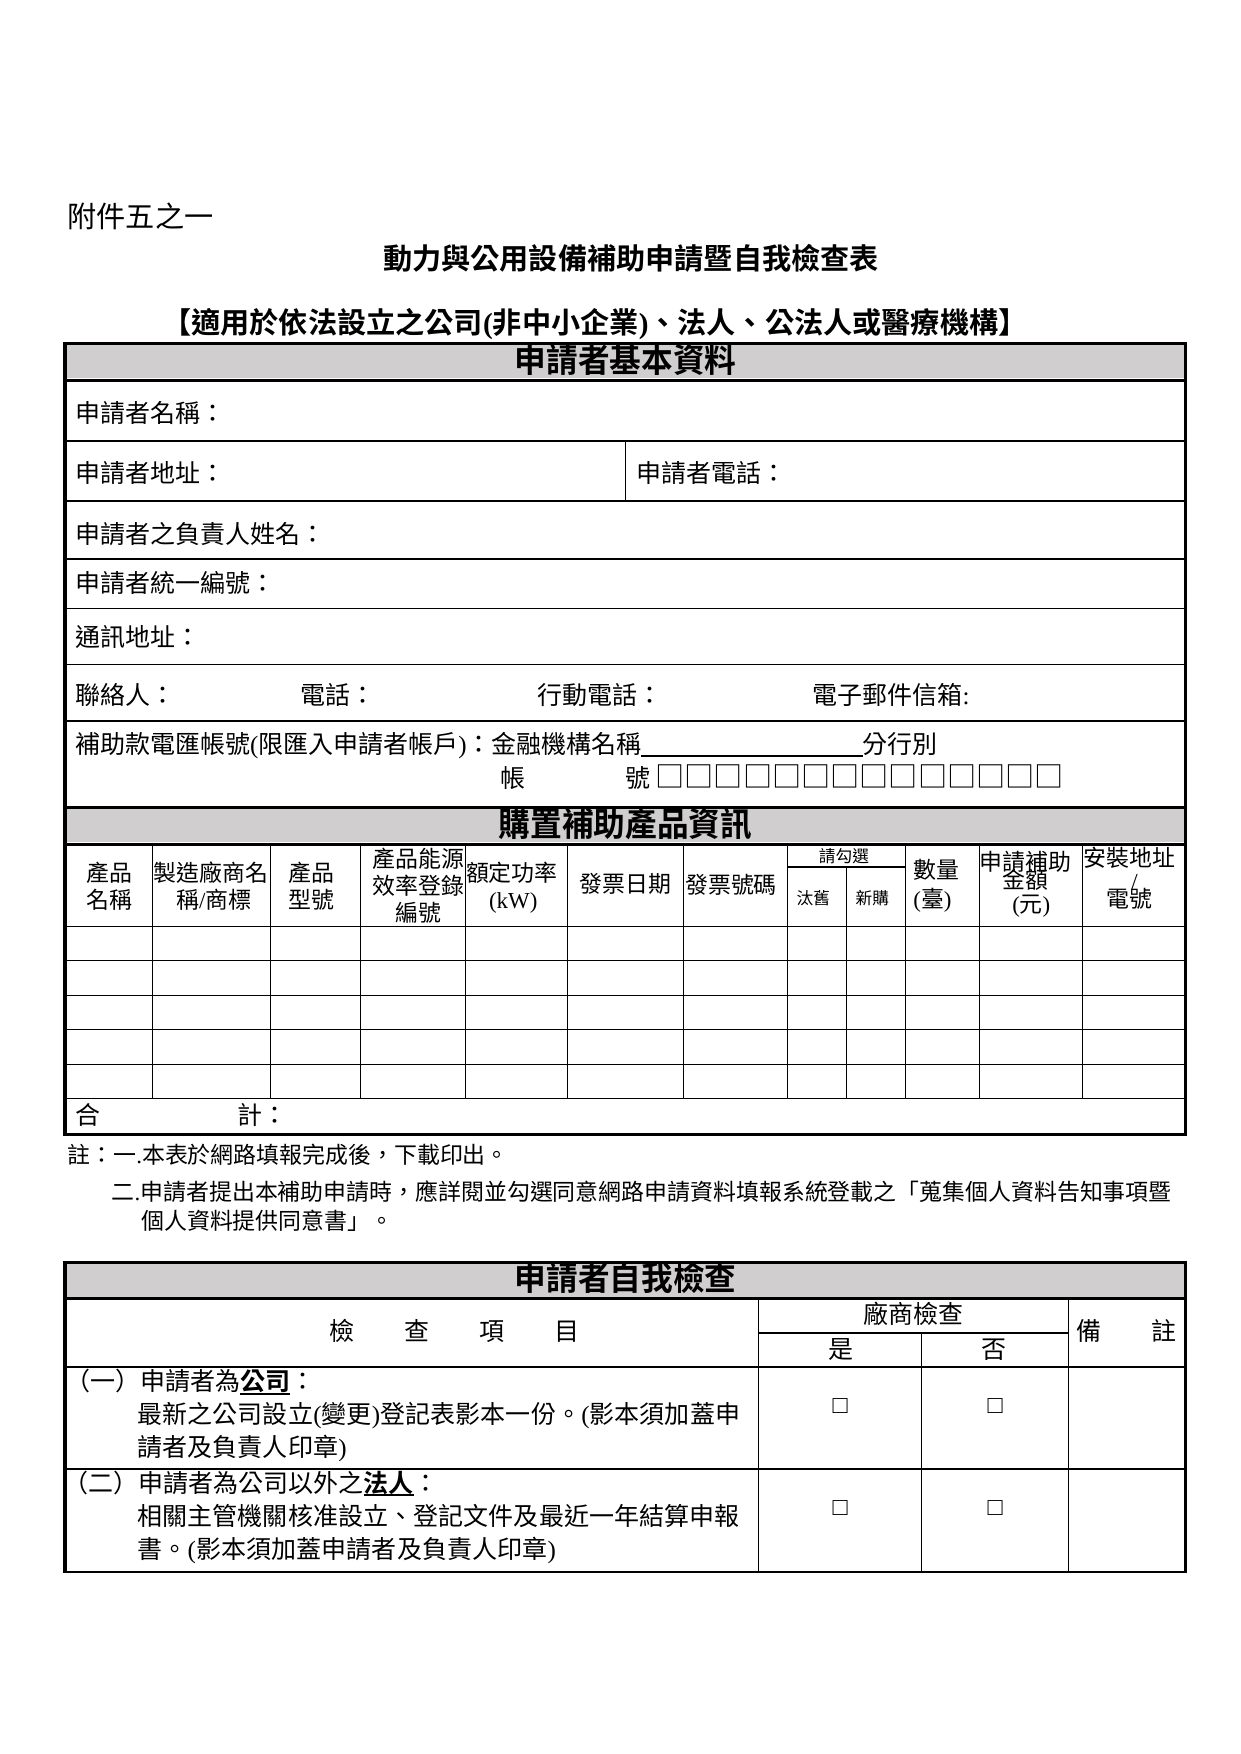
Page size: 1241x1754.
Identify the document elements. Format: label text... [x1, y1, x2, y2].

table_cell [847, 927, 905, 960]
table_cell [1083, 1065, 1184, 1098]
table_cell [847, 1065, 905, 1098]
table_cell [67, 996, 152, 1029]
table_cell [153, 1030, 270, 1063]
table_cell [568, 996, 683, 1029]
table_cell [684, 1065, 787, 1098]
text 註：一.本表於網路填報完成後，下載印出。 [67, 1137, 1194, 1170]
table_cell [361, 996, 465, 1029]
table_cell 補助款電匯帳號(限匯入申請者帳戶)：金融機構名稱 分行別 帳 號 □□□□□□□□□□□□□□ [67, 722, 1184, 806]
table_cell 請勾選 [788, 846, 905, 866]
table_cell 汰舊 [788, 868, 846, 926]
table_cell 申請者統一編號： [67, 560, 1184, 607]
table_cell [67, 1065, 152, 1098]
table_cell [1083, 961, 1184, 995]
table_cell [1083, 996, 1184, 1029]
table_cell [1069, 1470, 1184, 1571]
table_cell [847, 996, 905, 1029]
table_cell 廠商檢查 [759, 1300, 1068, 1332]
table_cell [271, 927, 360, 960]
table_cell [67, 961, 152, 995]
table_cell （一）申請者為公司： 最新之公司設立(變更)登記表影本一份。(影本須加蓋申請者及負責人印章) [67, 1368, 758, 1468]
table_cell 發票號碼 [684, 846, 787, 926]
table_cell □ [759, 1470, 921, 1571]
table_cell □ [922, 1368, 1068, 1468]
table_cell [684, 961, 787, 995]
table_cell [466, 1065, 567, 1098]
text 二.申請者提出本補助申請時，應詳閱並勾選同意網路申請資料填報系統登載之「蒐集個人資料告知事項暨個人資料提供同意書」。 [111, 1177, 1173, 1235]
table_cell 否 [922, 1334, 1068, 1366]
table_cell [153, 996, 270, 1029]
table_cell [980, 996, 1082, 1029]
table_cell 申請者電話： [626, 442, 1184, 500]
table_cell [847, 961, 905, 995]
table_cell [466, 927, 567, 960]
table_cell [153, 961, 270, 995]
table_cell [906, 996, 979, 1029]
table_cell [906, 961, 979, 995]
table_cell [788, 927, 846, 960]
table_cell [153, 1065, 270, 1098]
table_cell [684, 996, 787, 1029]
table_cell [466, 996, 567, 1029]
table_cell [466, 1030, 567, 1063]
table_cell 產品型號 [271, 846, 360, 926]
table_cell [568, 927, 683, 960]
table_cell [788, 1030, 846, 1063]
table_cell [153, 927, 270, 960]
table_cell 聯絡人： 電話： 行動電話： 電子郵件信箱: [67, 665, 1184, 720]
table_cell [361, 927, 465, 960]
table_cell □ [759, 1368, 921, 1468]
table_cell [980, 961, 1082, 995]
table_cell [568, 961, 683, 995]
table_cell [847, 1030, 905, 1063]
table_cell [906, 1030, 979, 1063]
table_cell [906, 927, 979, 960]
table_cell [684, 1030, 787, 1063]
table_cell [271, 1065, 360, 1098]
table_cell [788, 1065, 846, 1098]
table_cell 申請者之負責人姓名： [67, 502, 1184, 558]
text 附件五之一 [67, 198, 1194, 235]
table_cell 檢 查 項 目 [67, 1300, 758, 1366]
table_cell [271, 1030, 360, 1063]
table_cell 新購 [847, 868, 905, 926]
text 【適用於依法設立之公司(非中小企業)、法人、公法人或醫療機構】 [0, 300, 1194, 342]
table_cell [271, 961, 360, 995]
table_cell [568, 1065, 683, 1098]
table_cell 購置補助產品資訊 [67, 809, 1184, 842]
table_cell [1069, 1368, 1184, 1468]
table_cell [568, 1030, 683, 1063]
table_cell [906, 1065, 979, 1098]
table_cell 申請者地址： [67, 442, 625, 500]
table_cell [788, 996, 846, 1029]
table_cell [466, 961, 567, 995]
table_cell 通訊地址： [67, 609, 1184, 664]
table_cell 申請補助金額 (元) [980, 846, 1082, 926]
table_cell 安裝地址 / 電號 [1083, 846, 1184, 926]
table_cell [788, 961, 846, 995]
subtitle 動力與公用設備補助申請暨自我檢查表 [67, 235, 1194, 278]
table_cell 數量 (臺) [906, 846, 979, 926]
table_cell [67, 1030, 152, 1063]
table_cell 產品能源效率登錄編號 [361, 846, 465, 926]
table_cell 合 計： [67, 1099, 1184, 1133]
table_cell 是 [759, 1334, 921, 1366]
table_cell [271, 996, 360, 1029]
table_cell （二）申請者為公司以外之法人： 相關主管機關核准設立、登記文件及最近一年結算申報書。(影本須加蓋申請者及負責人印章) [67, 1470, 758, 1571]
table_cell 備 註 [1069, 1300, 1184, 1366]
table_cell [980, 1065, 1082, 1098]
table_cell [361, 1065, 465, 1098]
table_cell [361, 1030, 465, 1063]
table_cell [980, 927, 1082, 960]
table_cell [361, 961, 465, 995]
table_cell 額定功率(kW) [466, 846, 567, 926]
table_cell 製造廠商名稱/商標 [153, 846, 270, 926]
table_cell [684, 927, 787, 960]
table_cell □ [922, 1470, 1068, 1571]
table_cell 發票日期 [568, 846, 683, 926]
table_cell [1083, 927, 1184, 960]
table_cell 申請者名稱： [67, 382, 1184, 440]
table_header 申請者基本資料 [67, 345, 1184, 378]
table_cell [1083, 1030, 1184, 1063]
table_cell 產品名稱 [67, 846, 152, 926]
table_cell [980, 1030, 1082, 1063]
table_cell [67, 927, 152, 960]
table_header 申請者自我檢查 [67, 1264, 1184, 1297]
